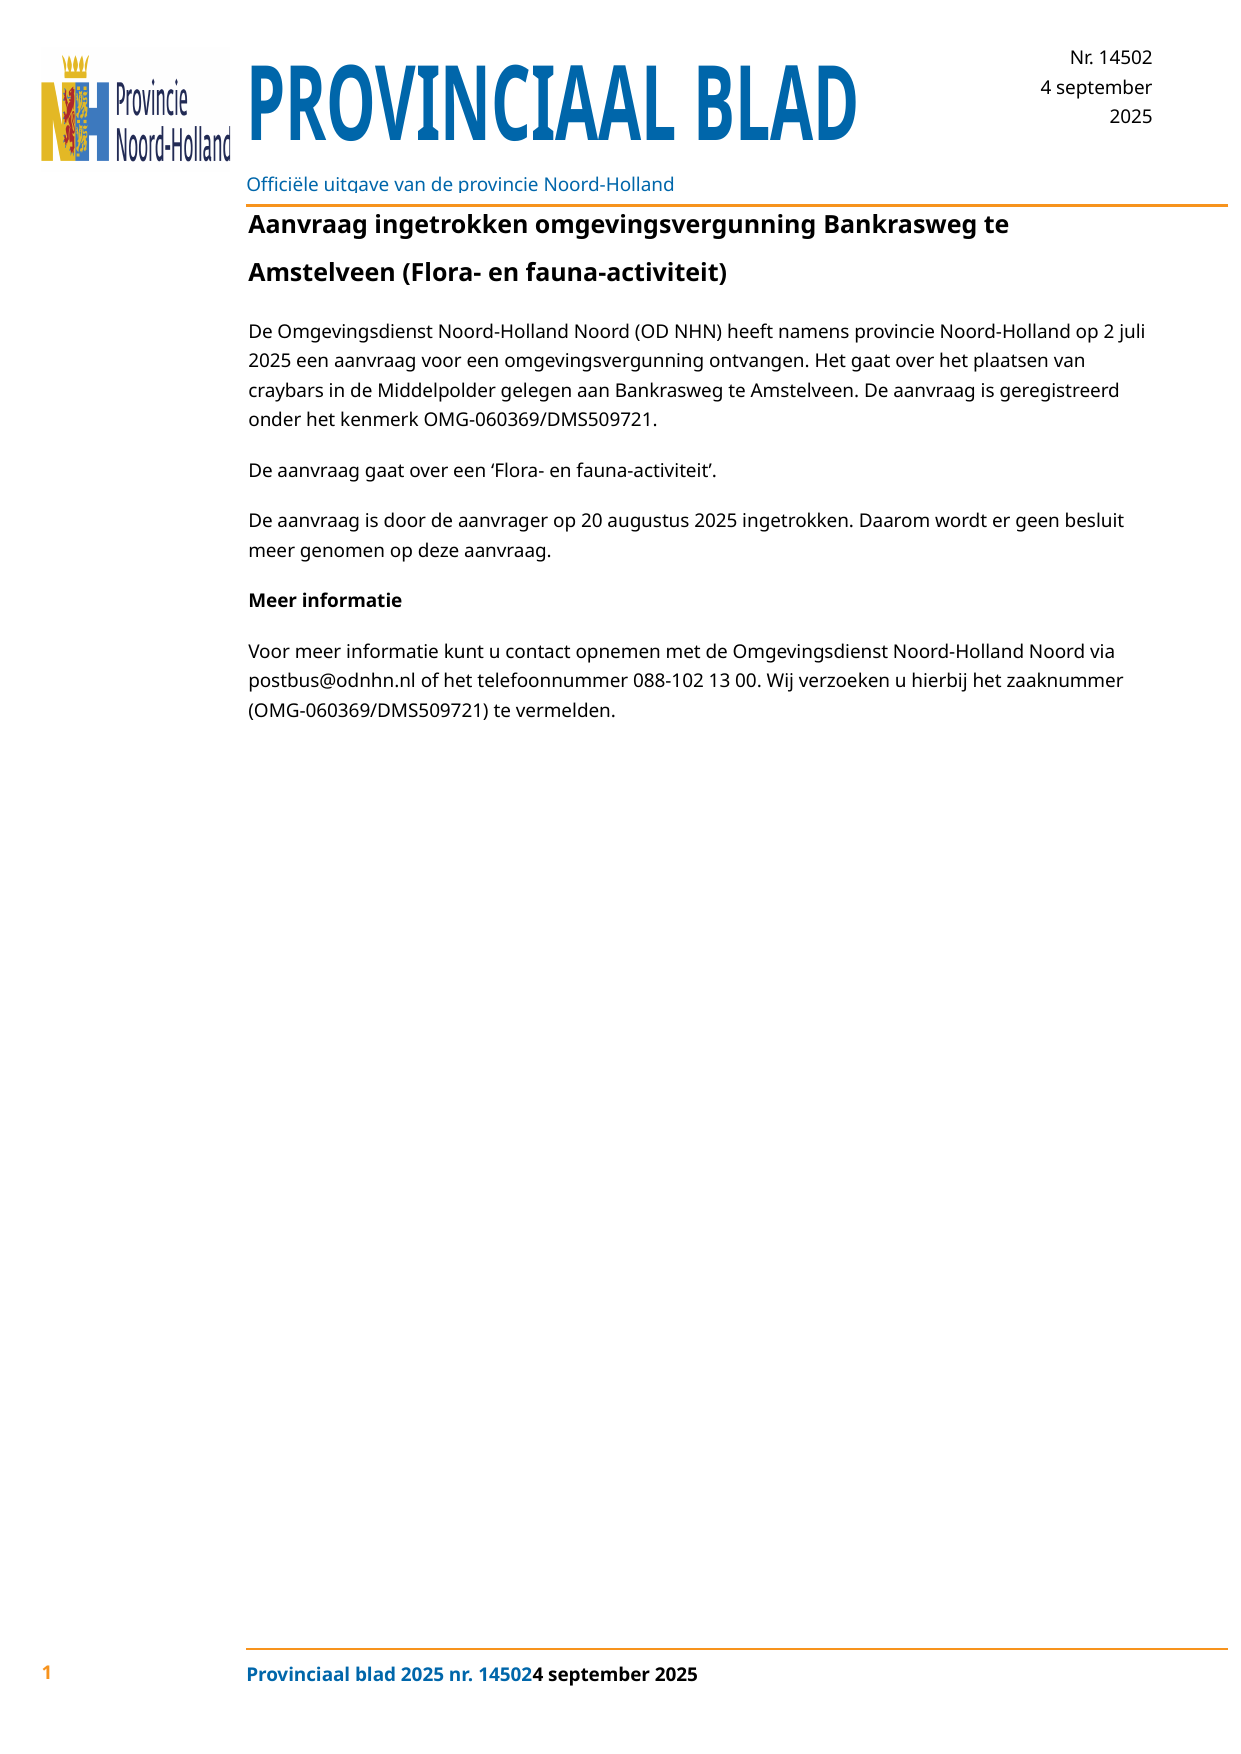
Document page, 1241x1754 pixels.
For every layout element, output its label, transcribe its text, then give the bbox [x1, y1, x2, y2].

text De Omgevingsdienst Noord-Holland Noord (OD NHN) heeft namens provincie Noord-Holland op 2 juli 2025 een aanvraag voor een omgevingsvergunning ontvangen. Het gaat over het plaatsen van craybars in de Middelpolder gelegen aan Bankrasweg te Amstelveen. De aanvraag is geregistreerd onder het kenmerk OMG-060369/DMS509721. [248, 318, 1152, 432]
text De aanvraag is door de aanvrager op 20 augustus 2025 ingetrokken. Daarom wordt er geen besluit meer genomen op deze aanvraag. [248, 507, 1152, 563]
text De aanvraag gaat over een ‘Flora- en fauna-activiteit’. [248, 457, 1152, 483]
text Voor meer informatie kunt u contact opnemen met de Omgevingsdienst Noord-Holland Noord via postbus@odnhn.nl of het telefoonnummer 088-102 13 00. Wij verzoeken u hierbij het zaaknummer (OMG-060369/DMS509721) te vermelden. [248, 638, 1152, 723]
picture [41, 47, 231, 172]
text Meer informatie [248, 587, 1152, 613]
text Aanvraag ingetrokken omgevingsvergunning Bankrasweg te Amstelveen (Flora- en fauna-activiteit) [248, 207, 1152, 288]
